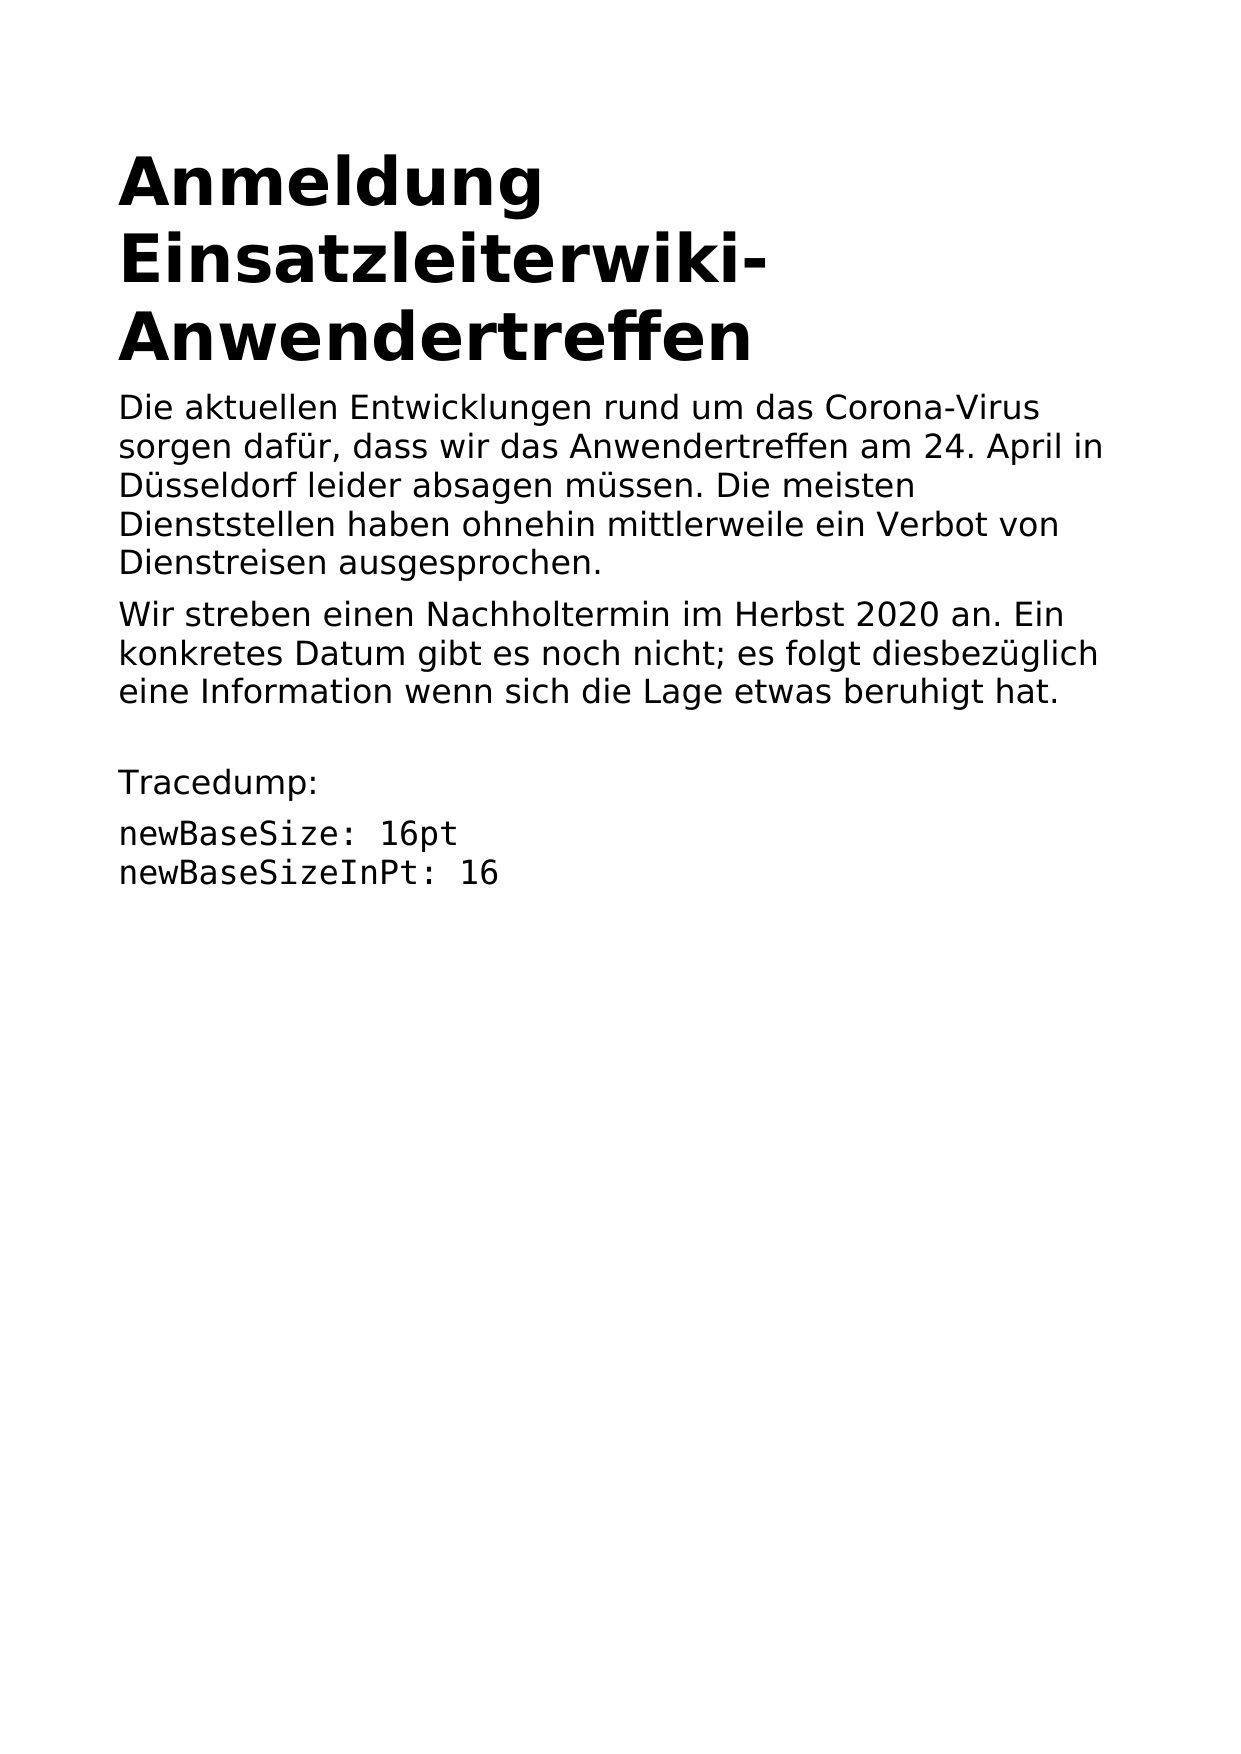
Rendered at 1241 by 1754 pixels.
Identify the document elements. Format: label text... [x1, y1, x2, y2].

text newBaseSize: 16pt newBaseSizeInPt: 16 [118, 814, 1122, 892]
subtitle Anmeldung Einsatzleiterwiki-Anwendertreffen [118, 143, 1122, 376]
text Tracedump: [118, 724, 1122, 802]
text Wir streben einen Nachholtermin im Herbst 2020 an. Ein konkretes Datum gibt es noch nicht; es folgt diesbezüglich eine Information wenn sich die Lage etwas beruhigt hat. [118, 595, 1122, 712]
text Die aktuellen Entwicklungen rund um das Corona-Virus sorgen dafür, dass wir das Anwendertreffen am 24. April in Düsseldorf leider absagen müssen. Die meisten Dienststellen haben ohnehin mittlerweile ein Verbot von Dienstreisen ausgesprochen. [118, 388, 1122, 583]
